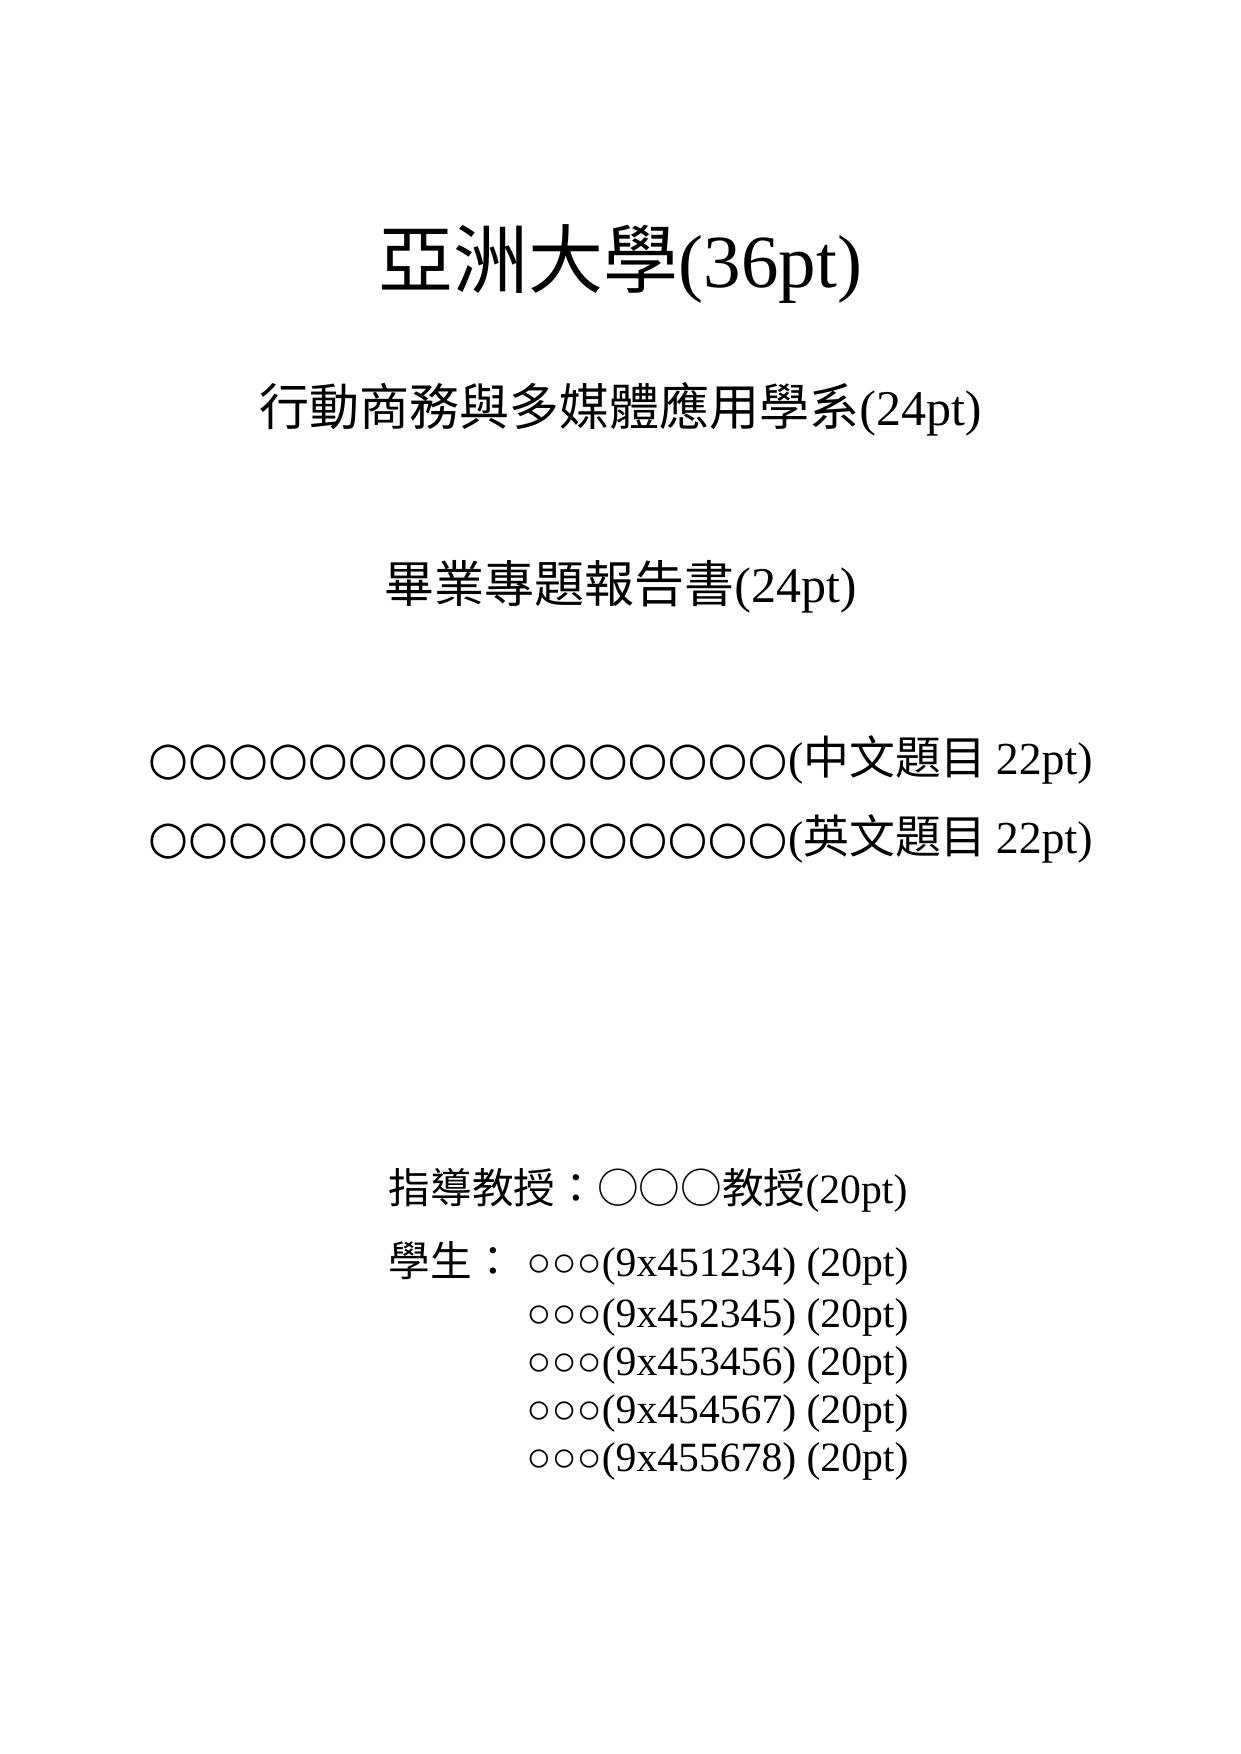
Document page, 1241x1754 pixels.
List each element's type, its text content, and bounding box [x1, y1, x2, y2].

text 學生： ○○○(9x451234) (20pt) ○○○(9x452345) (20pt) ○○○(9x453456) (20pt) ○○○(9x454567) (20pt) ○○○(9x455678) (20pt) [389, 1228, 1152, 1480]
text 行動商務與多媒體應用學系(24pt) [89, 367, 1152, 439]
text 畢業專題報告書(24pt) [89, 544, 1152, 617]
text ○○○○○○○○○○○○○○○○(中文題目22pt) [89, 721, 1152, 788]
text 指導教授：○○○教授(20pt) [389, 1156, 1152, 1216]
text ○○○○○○○○○○○○○○○○(英文題目22pt) [89, 800, 1152, 867]
text 亞洲大學(36pt) [89, 200, 1152, 309]
